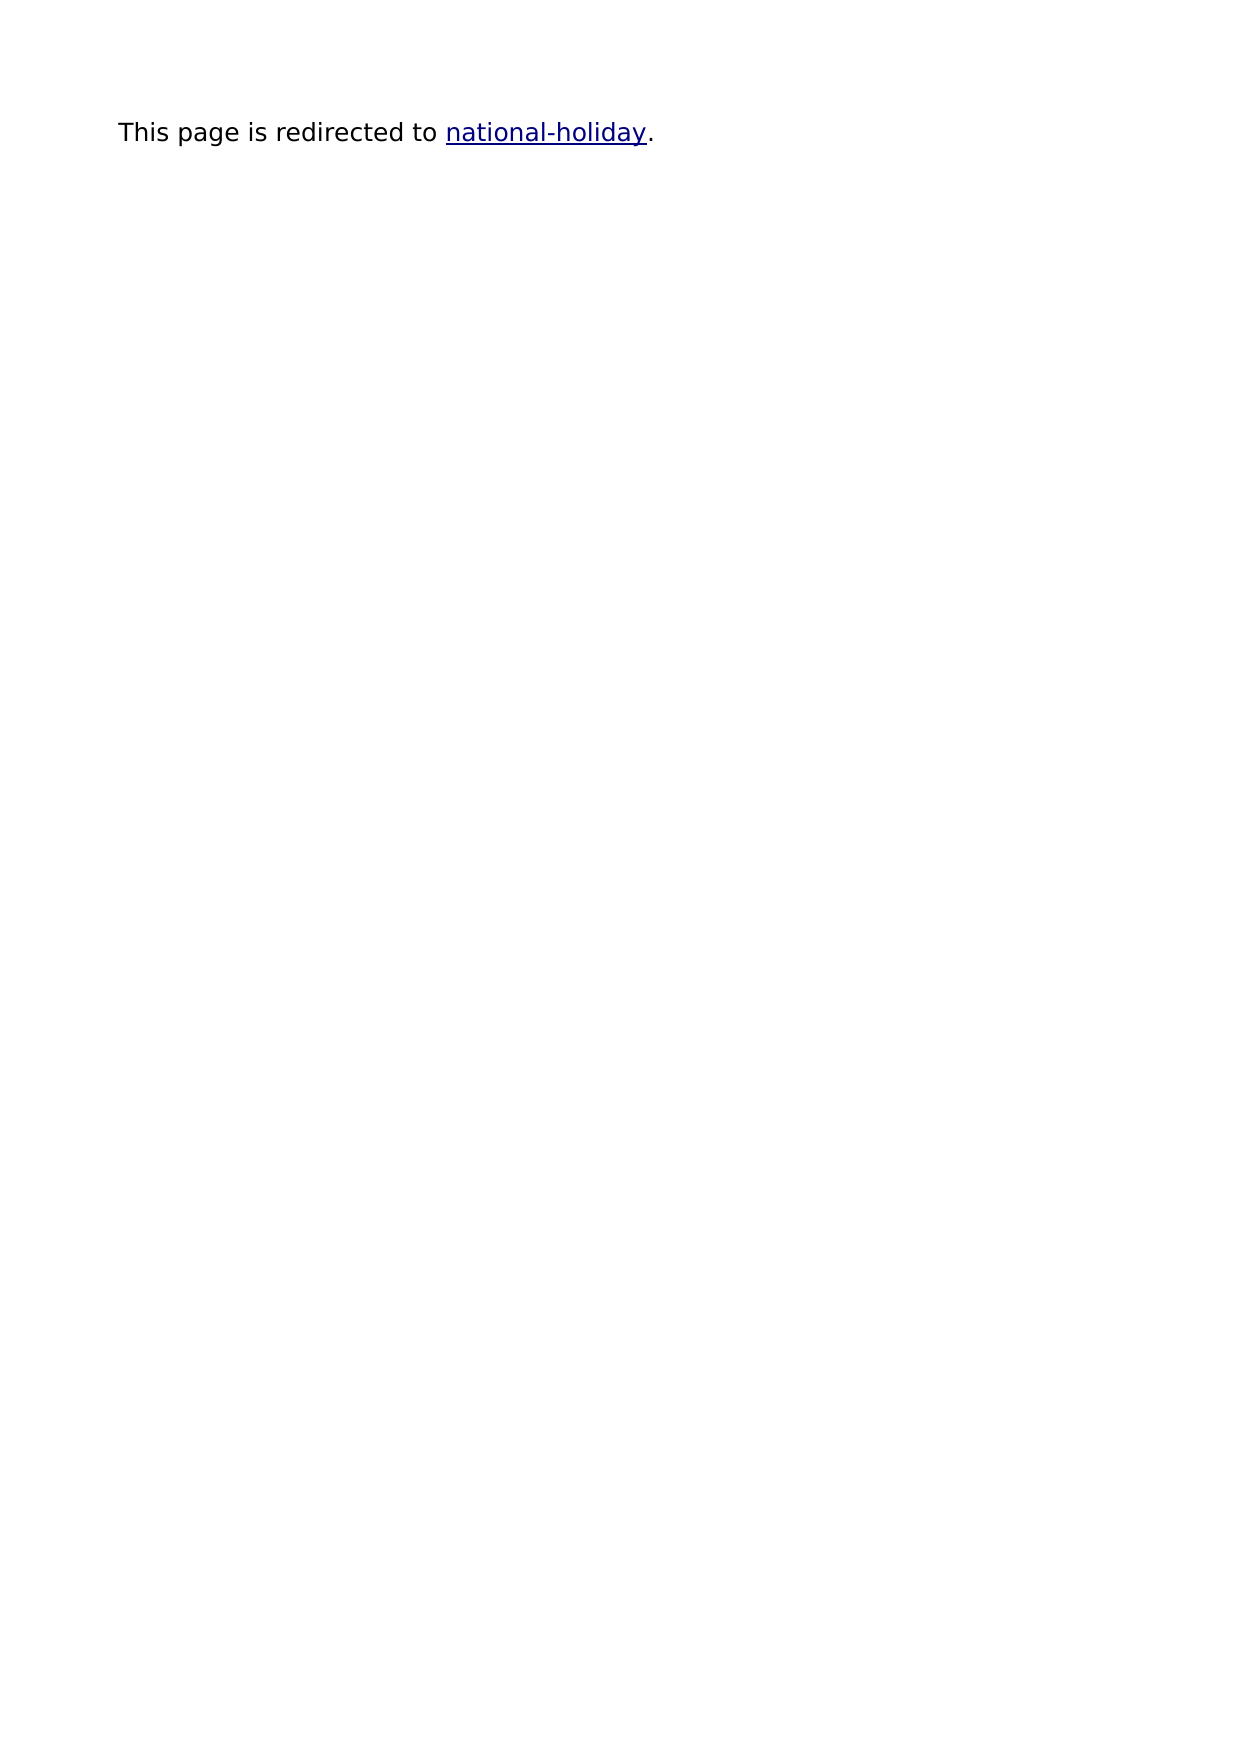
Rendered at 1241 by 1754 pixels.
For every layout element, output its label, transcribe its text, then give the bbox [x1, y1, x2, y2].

text This page is redirected to national-holiday. [118, 118, 1122, 147]
